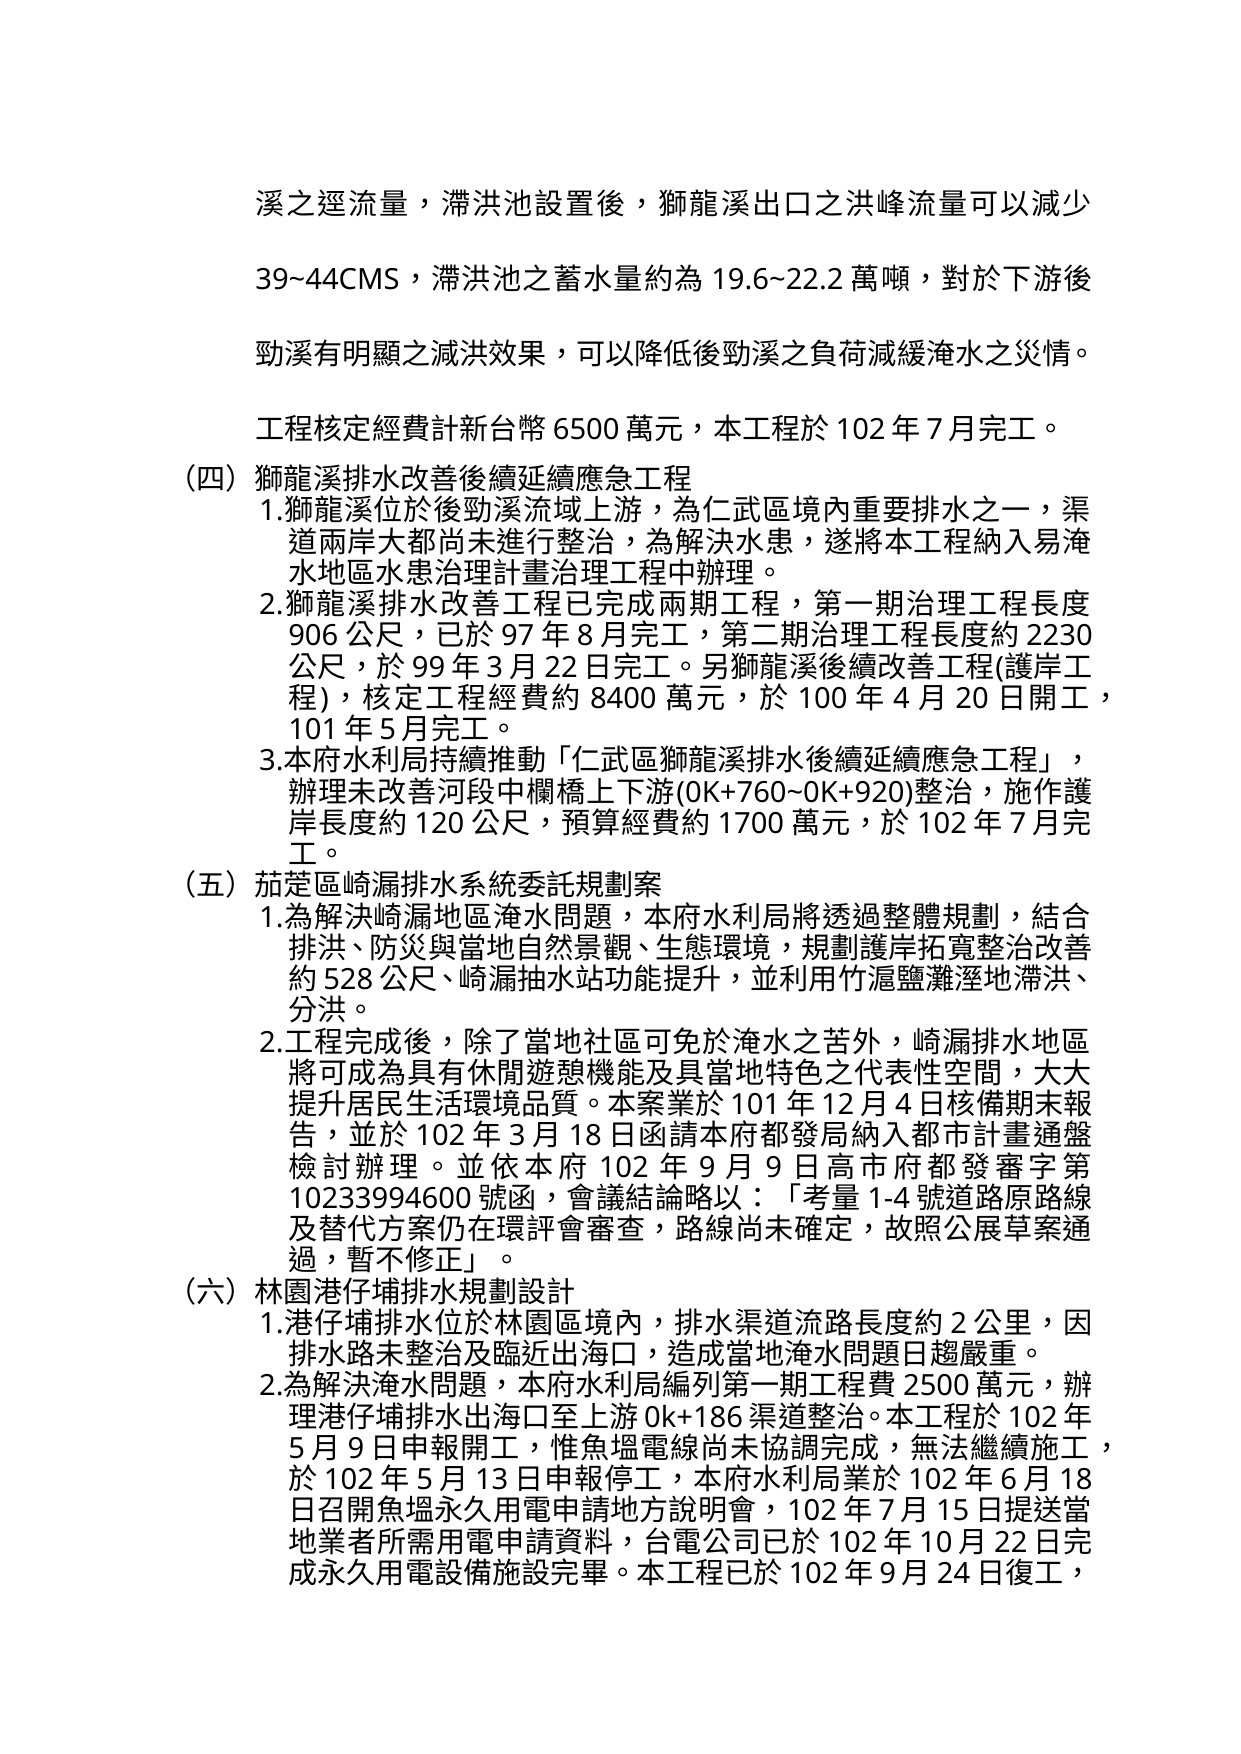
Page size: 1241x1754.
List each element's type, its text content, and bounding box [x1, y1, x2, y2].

text 1.獅龍溪位於後勁溪流域上游，為仁武區境內重要排水之一，渠道兩岸大都尚未進行整治，為解決水患，遂將本工程納入易淹水地區水患治理計畫治理工程中辦理。 [259, 496, 1092, 589]
text （六）林園港仔埔排水規劃設計 [148, 1277, 1092, 1308]
text （五）茄萣區崎漏排水系統委託規劃案 [148, 871, 1092, 902]
text 2.為解決淹水問題，本府水利局編列第一期工程費2500萬元，辦理港仔埔排水出海口至上游0k+186渠道整治。本工程於102年5月9日申報開工，惟魚塭電線尚未協調完成，無法繼續施工，於102年5月13日申報停工，本府水利局業於102年6月18日召開魚塭永久用電申請地方說明會，102年7月15日提送當地業者所需用電申請資料，台電公司已於102年10月22日完成永久用電設備施設完畢。本工程已於102年9月24日復工，預計103年5月17日完工。 [259, 1371, 1092, 1589]
text 2.獅龍溪排水改善工程已完成兩期工程，第一期治理工程長度906公尺，已於97年8月完工，第二期治理工程長度約2230公尺，於99年3月22日完工。另獅龍溪後續改善工程(護岸工程)，核定工程經費約8400萬元，於100年4月20日開工，101年5月完工。 [259, 589, 1092, 746]
text 本工程面積約5.9公頃，預計完工後可有效減少獅龍溪排入後勁溪之逕流量，滯洪池設置後，獅龍溪出口之洪峰流量可以減少39~44CMS，滯洪池之蓄水量約為19.6~22.2萬噸，對於下游後勁溪有明顯之減洪效果，可以降低後勁溪之負荷減緩淹水之災情。工程核定經費計新台幣6500萬元，本工程於102年7月完工。 [255, 164, 1092, 464]
text 1.港仔埔排水位於林園區境內，排水渠道流路長度約2公里，因排水路未整治及臨近出海口，造成當地淹水問題日趨嚴重。 [259, 1308, 1092, 1371]
text 3.本府水利局持續推動「仁武區獅龍溪排水後續延續應急工程」，辦理未改善河段中欄橋上下游(0K+760~0K+920)整治，施作護岸長度約120公尺，預算經費約1700萬元，於102年7月完工。 [259, 746, 1092, 871]
text 1.為解決崎漏地區淹水問題，本府水利局將透過整體規劃，結合排洪、防災與當地自然景觀、生態環境，規劃護岸拓寬整治改善約528公尺、崎漏抽水站功能提升，並利用竹滬鹽灘溼地滯洪、分洪。 [259, 902, 1092, 1027]
text （四）獅龍溪排水改善後續延續應急工程 [148, 464, 1092, 496]
text 2.工程完成後，除了當地社區可免於淹水之苦外，崎漏排水地區將可成為具有休閒遊憩機能及具當地特色之代表性空間，大大提升居民生活環境品質。本案業於101年12月4日核備期末報告，並於102年3月18日函請本府都發局納入都市計畫通盤檢討辦理。並依本府102年9月9日高市府都發審字第10233994600號函，會議結論略以：「考量1-4號道路原路線及替代方案仍在環評會審查，路線尚未確定，故照公展草案通過，暫不修正」。 [259, 1027, 1092, 1277]
